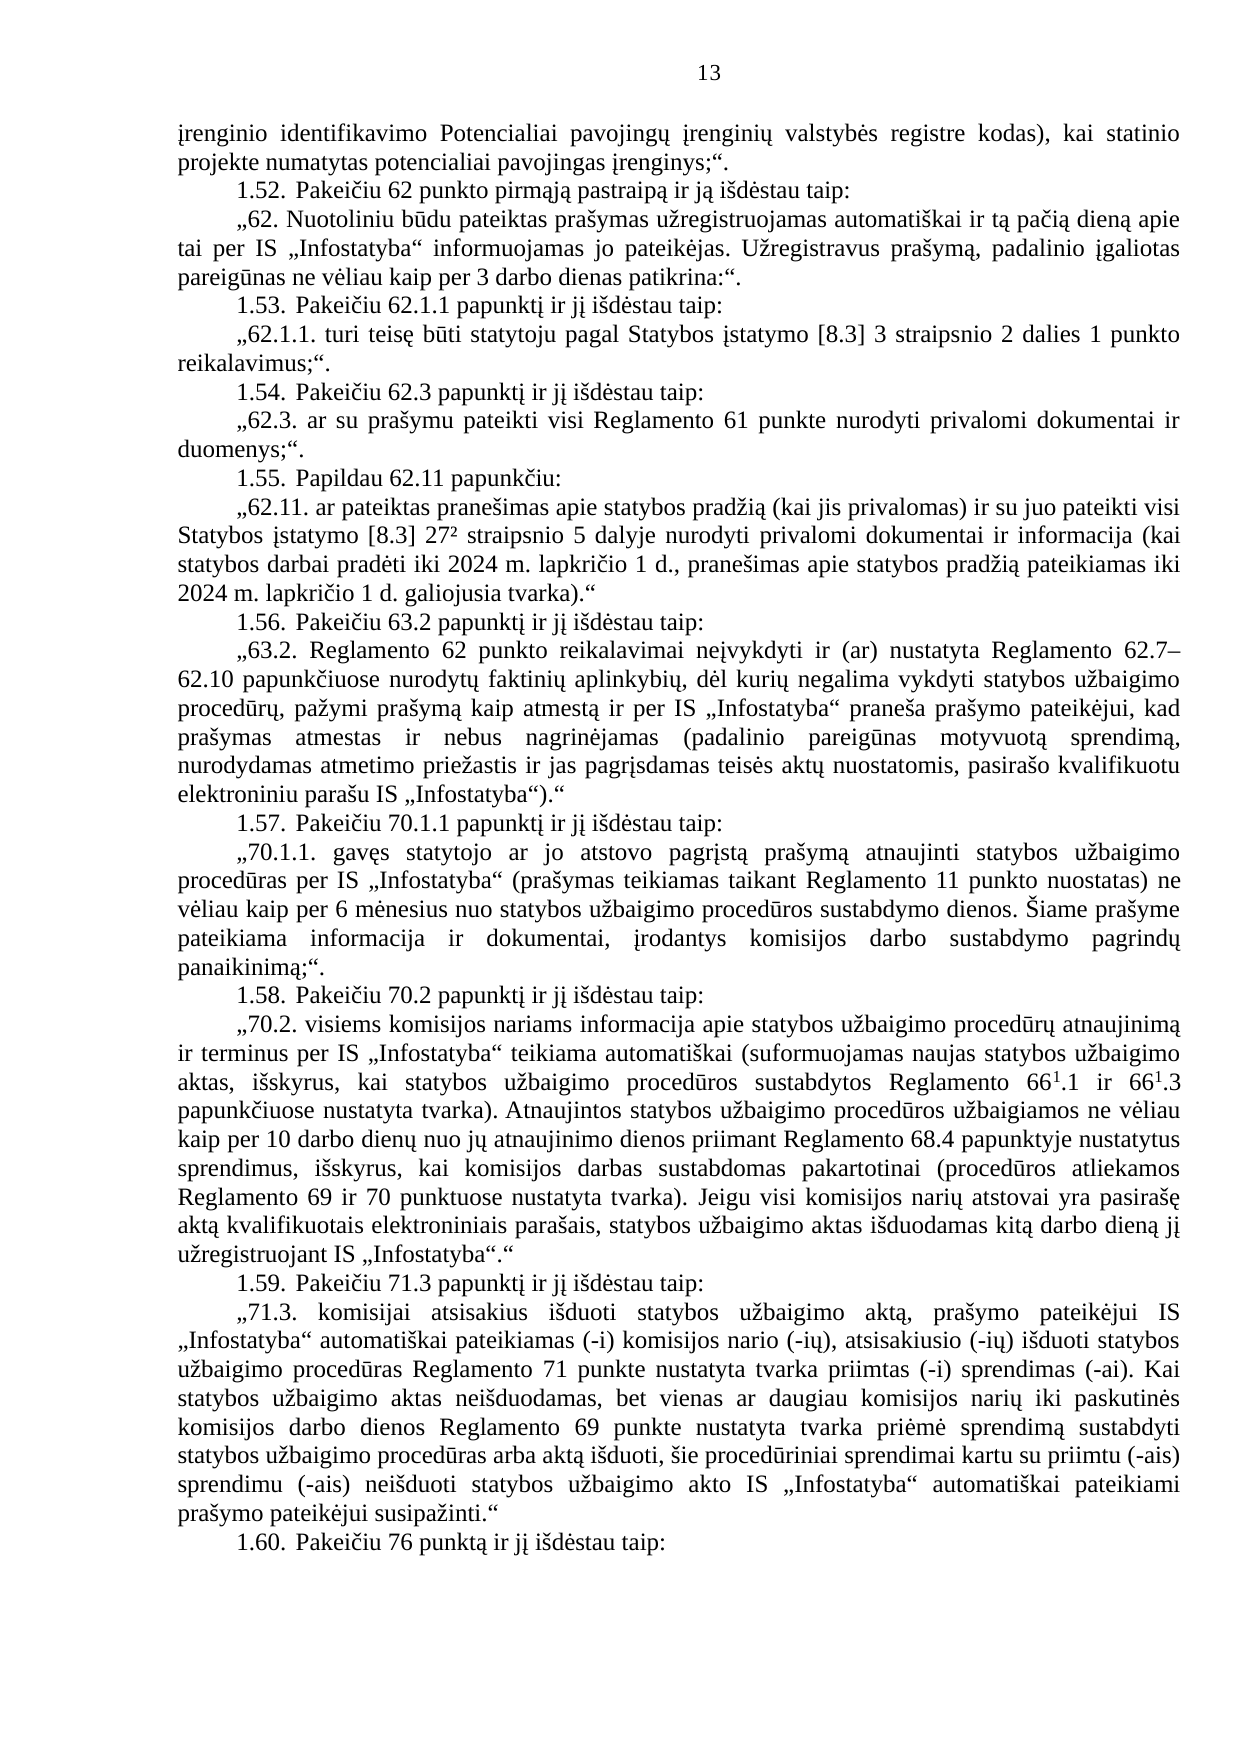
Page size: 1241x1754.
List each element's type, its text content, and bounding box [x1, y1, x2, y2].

text „63.2. Reglamento 62 punkto reikalavimai neįvykdyti ir (ar) nustatyta Reglamento 62.7–62.10 papunkčiuose nurodytų faktinių aplinkybių, dėl kurių negalima vykdyti statybos užbaigimo procedūrų, pažymi prašymą kaip atmestą ir per IS „Infostatyba“ praneša prašymo pateikėjui, kad prašymas atmestas ir nebus nagrinėjamas (padalinio pareigūnas motyvuotą sprendimą, nurodydamas atmetimo priežastis ir jas pagrįsdamas teisės aktų nuostatomis, pasirašo kvalifikuotu elektroniniu parašu IS „Infostatyba“).“ [177, 636, 1181, 808]
text 1.56. Pakeičiu 63.2 papunktį ir jį išdėstau taip: [236, 607, 1181, 636]
text „70.1.1. gavęs statytojo ar jo atstovo pagrįstą prašymą atnaujinti statybos užbaigimo procedūras per IS „Infostatyba“ (prašymas teikiamas taikant Reglamento 11 punkto nuostatas) ne vėliau kaip per 6 mėnesius nuo statybos užbaigimo procedūros sustabdymo dienos. Šiame prašyme pateikiama informacija ir dokumentai, įrodantys komisijos darbo sustabdymo pagrindų panaikinimą;“. [177, 837, 1181, 981]
text 1.52. Pakeičiu 62 punkto pirmąją pastraipą ir ją išdėstau taip: [236, 176, 1181, 204]
text „71.3. komisijai atsisakius išduoti statybos užbaigimo aktą, prašymo pateikėjui IS „Infostatyba“ automatiškai pateikiamas (-i) komisijos nario (-ių), atsisakiusio (-ių) išduoti statybos užbaigimo procedūras Reglamento 71 punkte nustatyta tvarka priimtas (-i) sprendimas (-ai). Kai statybos užbaigimo aktas neišduodamas, bet vienas ar daugiau komisijos narių iki paskutinės komisijos darbo dienos Reglamento 69 punkte nustatyta tvarka priėmė sprendimą sustabdyti statybos užbaigimo procedūras arba aktą išduoti, šie procedūriniai sprendimai kartu su priimtu (-ais) sprendimu (-ais) neišduoti statybos užbaigimo akto IS „Infostatyba“ automatiškai pateikiami prašymo pateikėjui susipažinti.“ [177, 1297, 1181, 1527]
text „70.2. visiems komisijos nariams informacija apie statybos užbaigimo procedūrų atnaujinimą ir terminus per IS „Infostatyba“ teikiama automatiškai (suformuojamas naujas statybos užbaigimo aktas, išskyrus, kai statybos užbaigimo procedūros sustabdytos Reglamento 661.1 ir 661.3 papunkčiuose nustatyta tvarka). Atnaujintos statybos užbaigimo procedūros užbaigiamos ne vėliau kaip per 10 darbo dienų nuo jų atnaujinimo dienos priimant Reglamento 68.4 papunktyje nustatytus sprendimus, išskyrus, kai komisijos darbas sustabdomas pakartotinai (procedūros atliekamos Reglamento 69 ir 70 punktuose nustatyta tvarka). Jeigu visi komisijos narių atstovai yra pasirašę aktą kvalifikuotais elektroniniais parašais, statybos užbaigimo aktas išduodamas kitą darbo dieną jį užregistruojant IS „Infostatyba“.“ [177, 1009, 1181, 1268]
text 1.54. Pakeičiu 62.3 papunktį ir jį išdėstau taip: [236, 377, 1181, 406]
text 1.55. Papildau 62.11 papunkčiu: [236, 463, 1181, 492]
text 1.53. Pakeičiu 62.1.1 papunktį ir jį išdėstau taip: [236, 291, 1181, 319]
text „62.1.1. turi teisę būti statytoju pagal Statybos įstatymo [8.3] 3 straipsnio 2 dalies 1 punkto reikalavimus;“. [177, 319, 1181, 377]
text 1.59. Pakeičiu 71.3 papunktį ir jį išdėstau taip: [236, 1268, 1181, 1297]
text „62.3. ar su prašymu pateikti visi Reglamento 61 punkte nurodyti privalomi dokumentai ir duomenys;“. [177, 406, 1181, 463]
text 1.58. Pakeičiu 70.2 papunktį ir jį išdėstau taip: [236, 981, 1181, 1009]
text „62. Nuotoliniu būdu pateiktas prašymas užregistruojamas automatiškai ir tą pačią dieną apie tai per IS „Infostatyba“ informuojamas jo pateikėjas. Užregistravus prašymą, padalinio įgaliotas pareigūnas ne vėliau kaip per 3 darbo dienas patikrina:“. [177, 204, 1181, 291]
text „62.11. ar pateiktas pranešimas apie statybos pradžią (kai jis privalomas) ir su juo pateikti visi Statybos įstatymo [8.3] 27² straipsnio 5 dalyje nurodyti privalomi dokumentai ir informacija (kai statybos darbai pradėti iki 2024 m. lapkričio 1 d., pranešimas apie statybos pradžią pateikiamas iki 2024 m. lapkričio 1 d. galiojusia tvarka).“ [177, 492, 1181, 607]
text 1.57. Pakeičiu 70.1.1 papunktį ir jį išdėstau taip: [236, 808, 1181, 837]
text 1.60. Pakeičiu 76 punktą ir jį išdėstau taip: [236, 1527, 1181, 1556]
text įrenginio identifikavimo Potencialiai pavojingų įrenginių valstybės registre kodas), kai statinio projekte numatytas potencialiai pavojingas įrenginys;“. [177, 118, 1181, 176]
